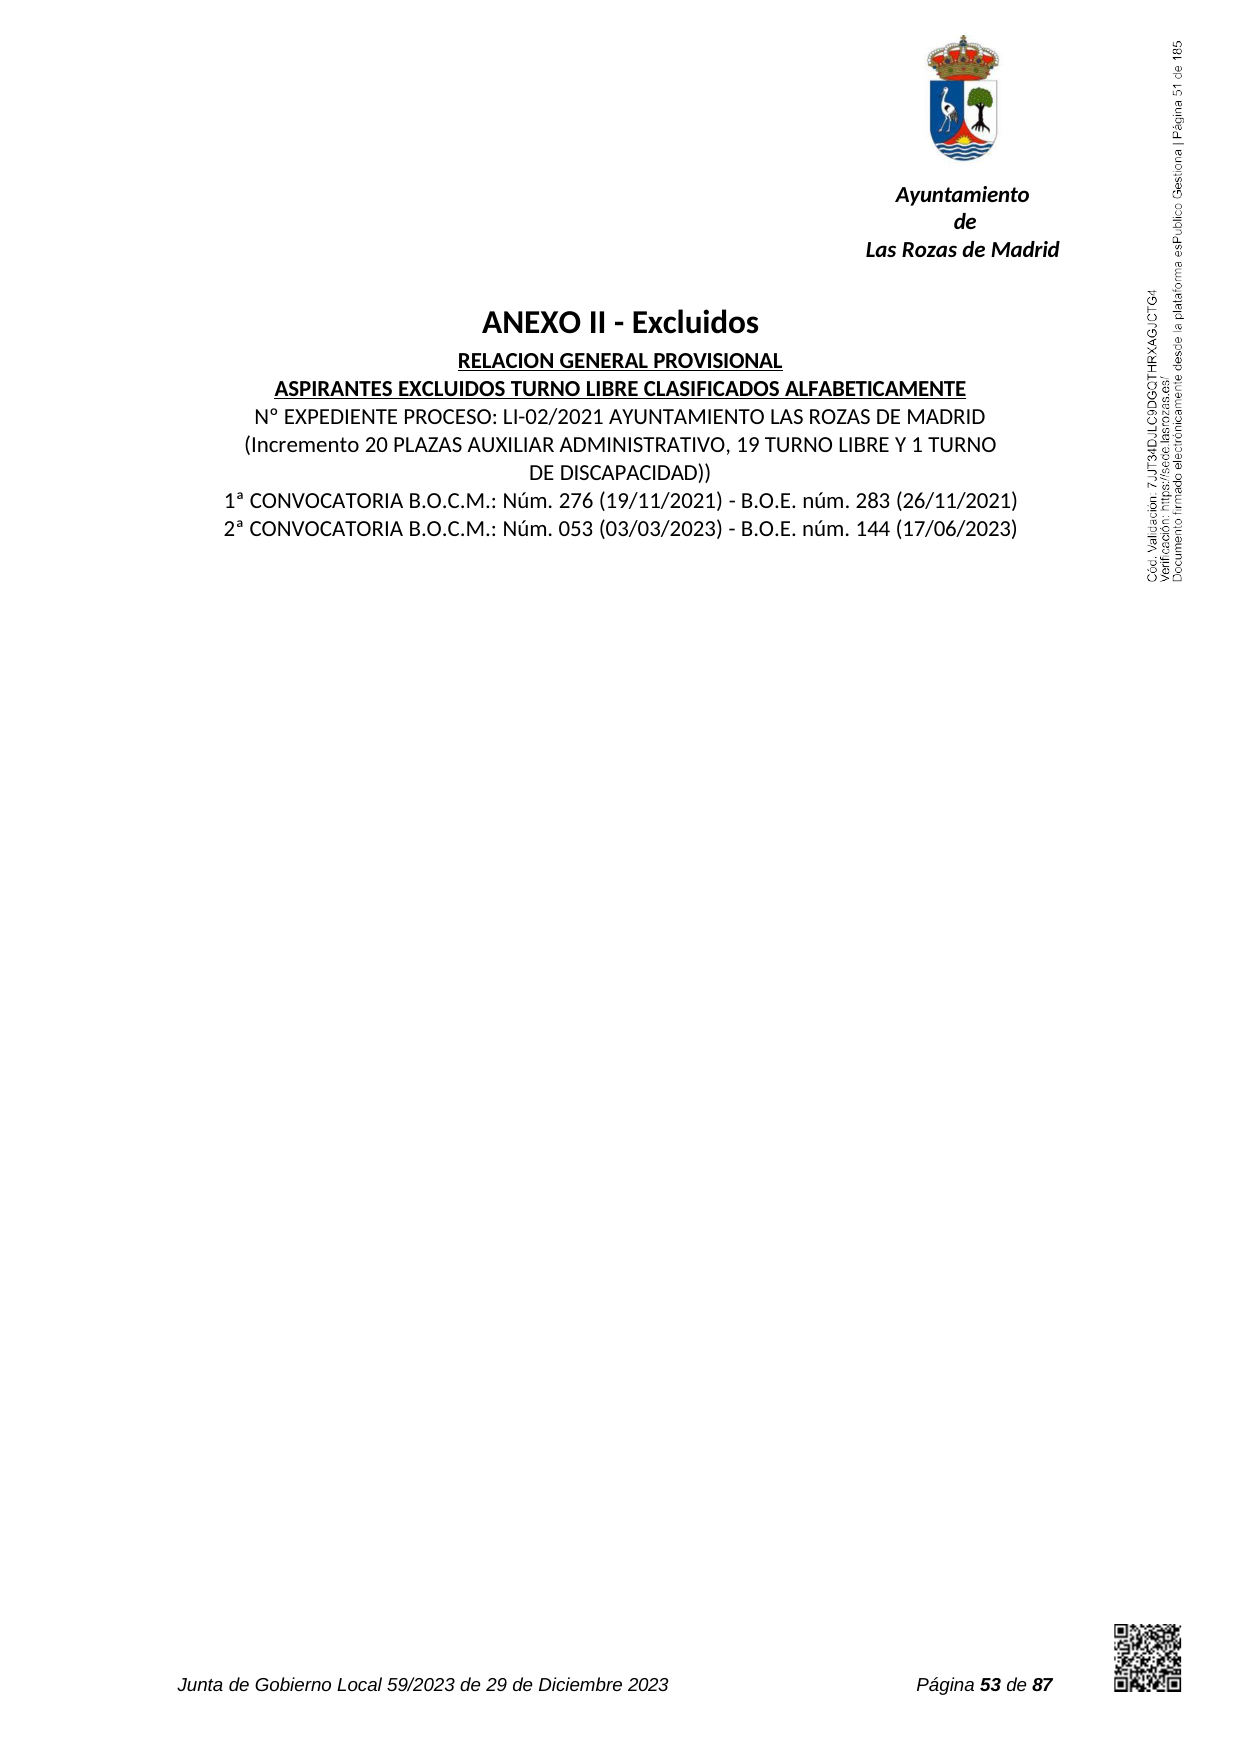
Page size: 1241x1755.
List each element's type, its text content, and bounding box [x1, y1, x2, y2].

subtitle RELACION GENERAL PROVISIONAL [79, 346, 1161, 374]
text 1ª CONVOCATORIA B.O.C.M.: Núm. 276 (19/11/2021) - B.O.E. núm. 283 (26/11/2021) [79, 486, 1162, 514]
subtitle ANEXO II - Excluidos [79, 301, 1162, 342]
text ASPIRANTES EXCLUIDOS TURNO LIBRE CLASIFICADOS ALFABETICAMENTE [79, 374, 1162, 402]
text Nº EXPEDIENTE PROCESO: LI-02/2021 AYUNTAMIENTO LAS ROZAS DE MADRID (Incremento 20 PLAZAS AUXILIAR ADMINISTRATIVO, 19 TURNO LIBRE Y 1 TURNO DE DISCAPACIDAD)) [229, 402, 1012, 486]
text 2ª CONVOCATORIA B.O.C.M.: Núm. 053 (03/03/2023) - B.O.E. núm. 144 (17/06/2023) [79, 514, 1162, 542]
